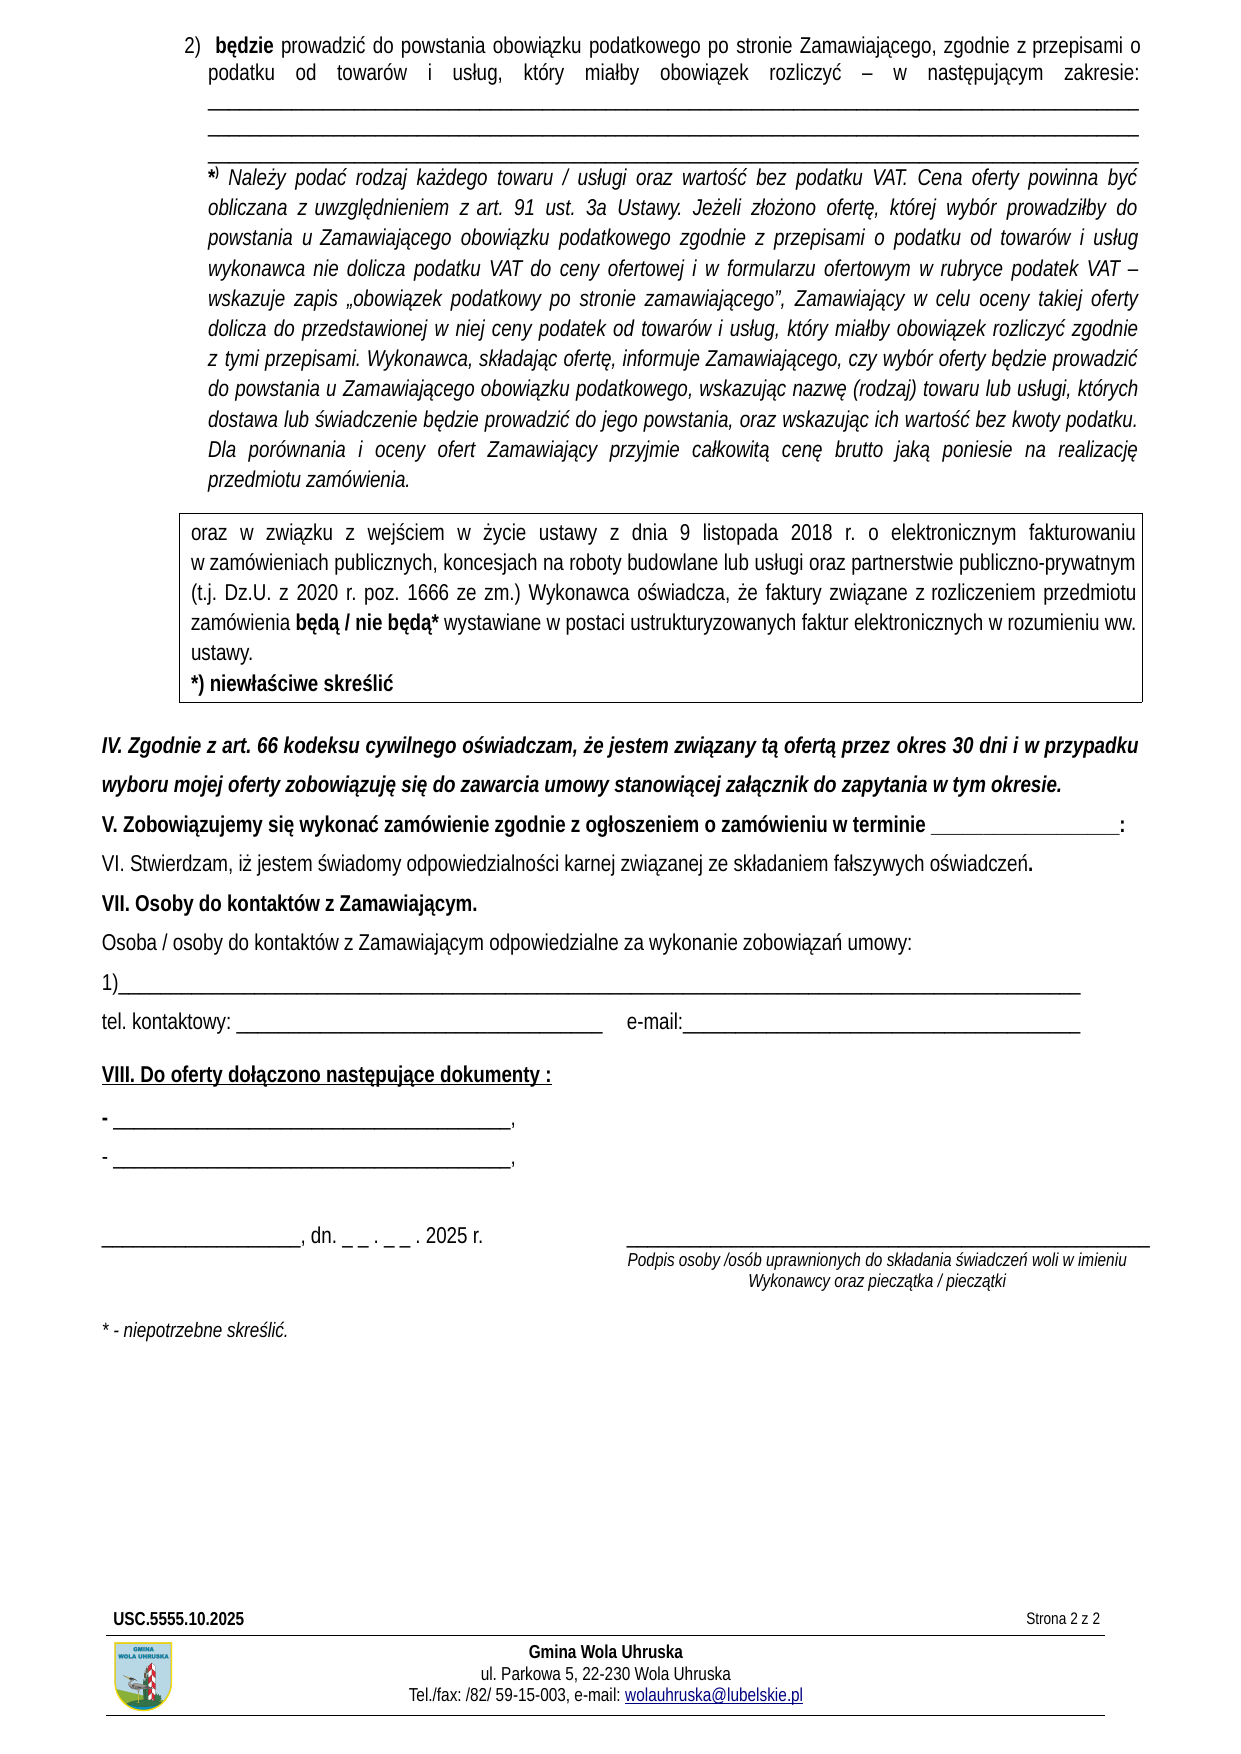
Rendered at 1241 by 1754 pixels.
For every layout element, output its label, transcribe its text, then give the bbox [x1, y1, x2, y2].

text - ______________________________________, [102, 1104, 1141, 1130]
text - ______________________________________, [102, 1143, 1141, 1169]
text VI. Stwierdzam, iż jestem świadomy odpowiedzialności karnej związanej ze składaniem fałszywych oświadczeń. [102, 850, 1141, 877]
table_header oraz w związku z wejściem w życie ustawy z dnia 9 listopada 2018 r. o elektronicznym fakturowaniu w zamówieniach publicznych, koncesjach na roboty budowlane lub usługi oraz partnerstwie publiczno-prywatnym (t.j. Dz.U. z 2020 r. poz. 1666 ze zm.) Wykonawca oświadcza, że faktury związane z rozliczeniem przedmiotu zamówienia będą / nie będą* wystawiane w postaci ustrukturyzowanych faktur elektronicznych w rozumieniu ww. ustawy. *) niewłaściwe skreślić [180, 514, 1142, 702]
text IV. Zgodnie z art. 66 kodeksu cywilnego oświadczam, że jestem związany tą ofertą przez okres 30 dni i w przypadku wyboru mojej oferty zobowiązuję się do zawarcia umowy stanowiącej załącznik do zapytania w tym okresie. [102, 732, 1141, 798]
list będzie prowadzić do powstania obowiązku podatkowego po stronie Zamawiającego, zgodnie z przepisami o podatku od towarów i usług, który miałby obowiązek rozliczyć – w następującym zakresie: ___________________________________________________________________________________________________________________________________________________________________________________________________________________________________________________________________________ [184, 32, 1141, 164]
text * - niepotrzebne skreślić. [102, 1318, 1135, 1342]
picture [110, 1632, 176, 1725]
text VII. Osoby do kontaktów z Zamawiającym. [102, 890, 1141, 916]
text V. Zobowiązujemy się wykonać zamówienie zgodnie z ogłoszeniem o zamówieniu w terminie __________________: [102, 811, 1141, 837]
text Osoba / osoby do kontaktów z Zamawiającym odpowiedzialne za wykonanie zobowiązań umowy: [102, 929, 1141, 956]
text ___________________, dn. _ _ . _ _ . 2025 r. __________________________________________________ [102, 1222, 1240, 1248]
text 1)____________________________________________________________________________________________ [102, 969, 1141, 995]
text Podpis osoby /osób uprawnionych do składania świadczeń woli w imieniu Wykonawcy oraz pieczątka / pieczątki [621, 1248, 1135, 1292]
text tel. kontaktowy: ___________________________________ e-mail:______________________________________ [102, 1008, 1141, 1035]
list VIII. Do oferty dołączono następujące dokumenty : [102, 1061, 1141, 1087]
text *) Należy podać rodzaj każdego towaru / usługi oraz wartość bez podatku VAT. Cena oferty powinna być obliczana z uwzględnieniem z art. 91 ust. 3a Ustawy. Jeżeli złożono ofertę, której wybór prowadziłby do powstania u Zamawiającego obowiązku podatkowego zgodnie z przepisami o podatku od towarów i usług wykonawca nie dolicza podatku VAT do ceny ofertowej i w formularzu ofertowym w rubryce podatek VAT – wskazuje zapis „obowiązek podatkowy po stronie zamawiającego”, Zamawiający w celu oceny takiej oferty dolicza do przedstawionej w niej ceny podatek od towarów i usług, który miałby obowiązek rozliczyć zgodnie z tymi przepisami. Wykonawca, składając ofertę, informuje Zamawiającego, czy wybór oferty będzie prowadzić do powstania u Zamawiającego obowiązku podatkowego, wskazując nazwę (rodzaj) towaru lub usługi, których dostawa lub świadczenie będzie prowadzić do jego powstania, oraz wskazując ich wartość bez kwoty podatku. Dla porównania i oceny ofert Zamawiający przyjmie całkowitą cenę brutto jaką poniesie na realizację przedmiotu zamówienia. [208, 164, 1141, 492]
